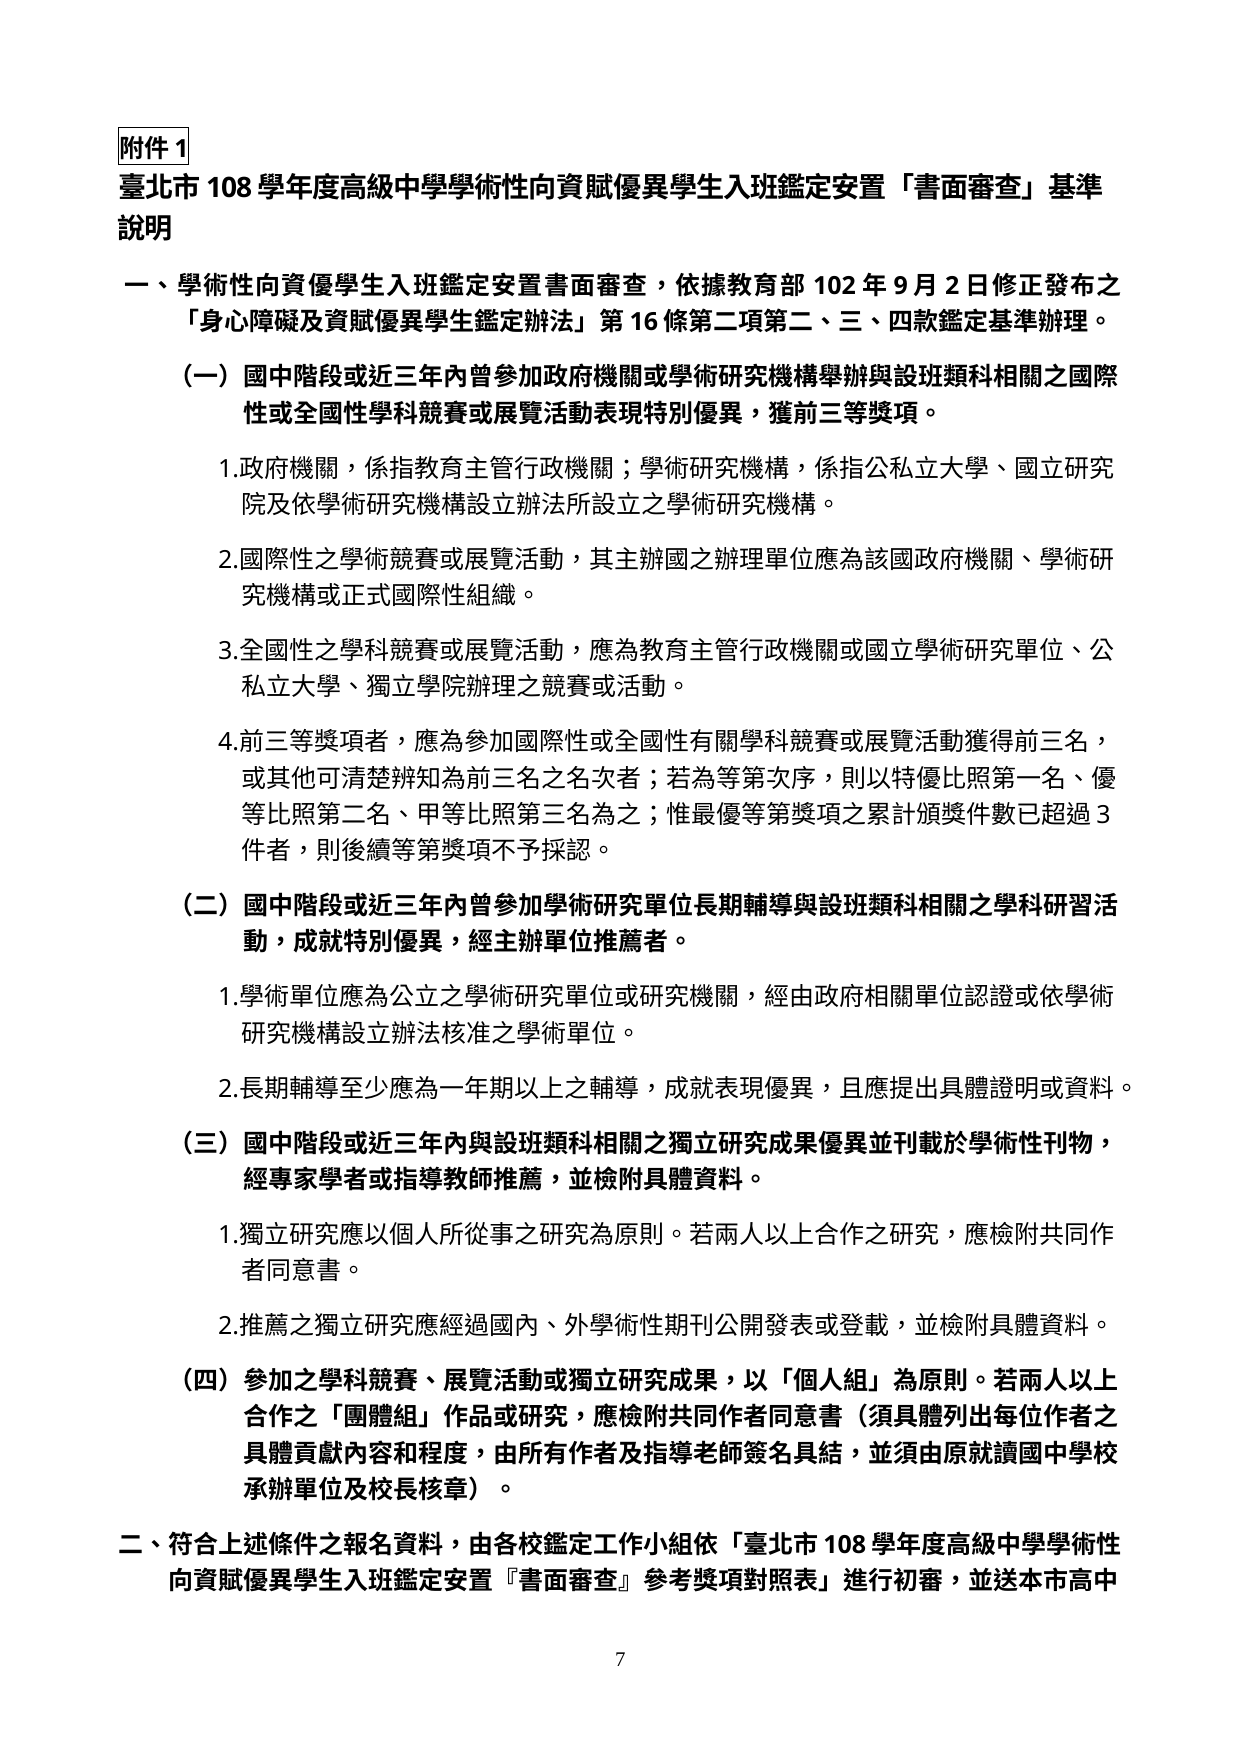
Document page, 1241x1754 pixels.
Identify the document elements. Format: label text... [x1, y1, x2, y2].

text （四）參加之學科競賽、展覽活動或獨立研究成果，以「個人組」為原則。若兩人以上合作之「團體組」作品或研究，應檢附共同作者同意書（須具體列出每位作者之具體貢獻內容和程度，由所有作者及指導老師簽名具結，並須由原就讀國中學校承辦單位及校長核章）。 [168, 1361, 1122, 1506]
text 2.長期輔導至少應為一年期以上之輔導，成就表現優異，且應提出具體證明或資料。 [218, 1068, 1137, 1104]
text 4.前三等獎項者，應為參加國際性或全國性有關學科競賽或展覽活動獲得前三名，或其他可清楚辨知為前三名之名次者；若為等第次序，則以特優比照第一名、優等比照第二名、甲等比照第三名為之；惟最優等第獎項之累計頒獎件數已超過3件者，則後續等第獎項不予採認。 [218, 722, 1122, 867]
text （一）國中階段或近三年內曾參加政府機關或學術研究機構舉辦與設班類科相關之國際性或全國性學科競賽或展覽活動表現特別優異，獲前三等獎項。 [168, 357, 1122, 429]
text （二）國中階段或近三年內曾參加學術研究單位長期輔導與設班類科相關之學科研習活動，成就特別優異，經主辦單位推薦者。 [168, 886, 1122, 958]
text 1.政府機關，係指教育主管行政機關；學術研究機構，係指公私立大學、國立研究院及依學術研究機構設立辦法所設立之學術研究機構。 [218, 448, 1122, 521]
text [189, 127, 1122, 165]
text 附件1 [119, 128, 188, 164]
text （三）國中階段或近三年內與設班類科相關之獨立研究成果優異並刊載於學術性刊物，經專家學者或指導教師推薦，並檢附具體資料。 [168, 1123, 1122, 1196]
text 1.學術單位應為公立之學術研究單位或研究機關，經由政府相關單位認證或依學術研究機構設立辦法核准之學術單位。 [218, 977, 1122, 1049]
text 2.國際性之學術競賽或展覽活動，其主辦國之辦理單位應為該國政府機關、學術研究機構或正式國際性組織。 [218, 539, 1122, 612]
text 1.獨立研究應以個人所從事之研究為原則。若兩人以上合作之研究，應檢附共同作者同意書。 [218, 1214, 1122, 1287]
text 二、符合上述條件之報名資料，由各校鑑定工作小組依「臺北市108學年度高級中學學術性向資賦優異學生入班鑑定安置『書面審查』參考獎項對照表」進行初審，並送本市高中 [118, 1524, 1122, 1597]
text 2.推薦之獨立研究應經過國內、外學術性期刊公開發表或登載，並檢附具體資料。 [218, 1306, 1122, 1342]
text 一、學術性向資優學生入班鑑定安置書面審查，依據教育部102年9月2日修正發布之「身心障礙及資賦優異學生鑑定辦法」第16條第二項第二、三、四款鑑定基準辦理。 [124, 266, 1122, 338]
text 臺北市108學年度高級中學學術性向資賦優異學生入班鑑定安置「書面審查」基準說明 [117, 165, 1112, 247]
text 3.全國性之學科競賽或展覽活動，應為教育主管行政機關或國立學術研究單位、公私立大學、獨立學院辦理之競賽或活動。 [218, 631, 1122, 703]
